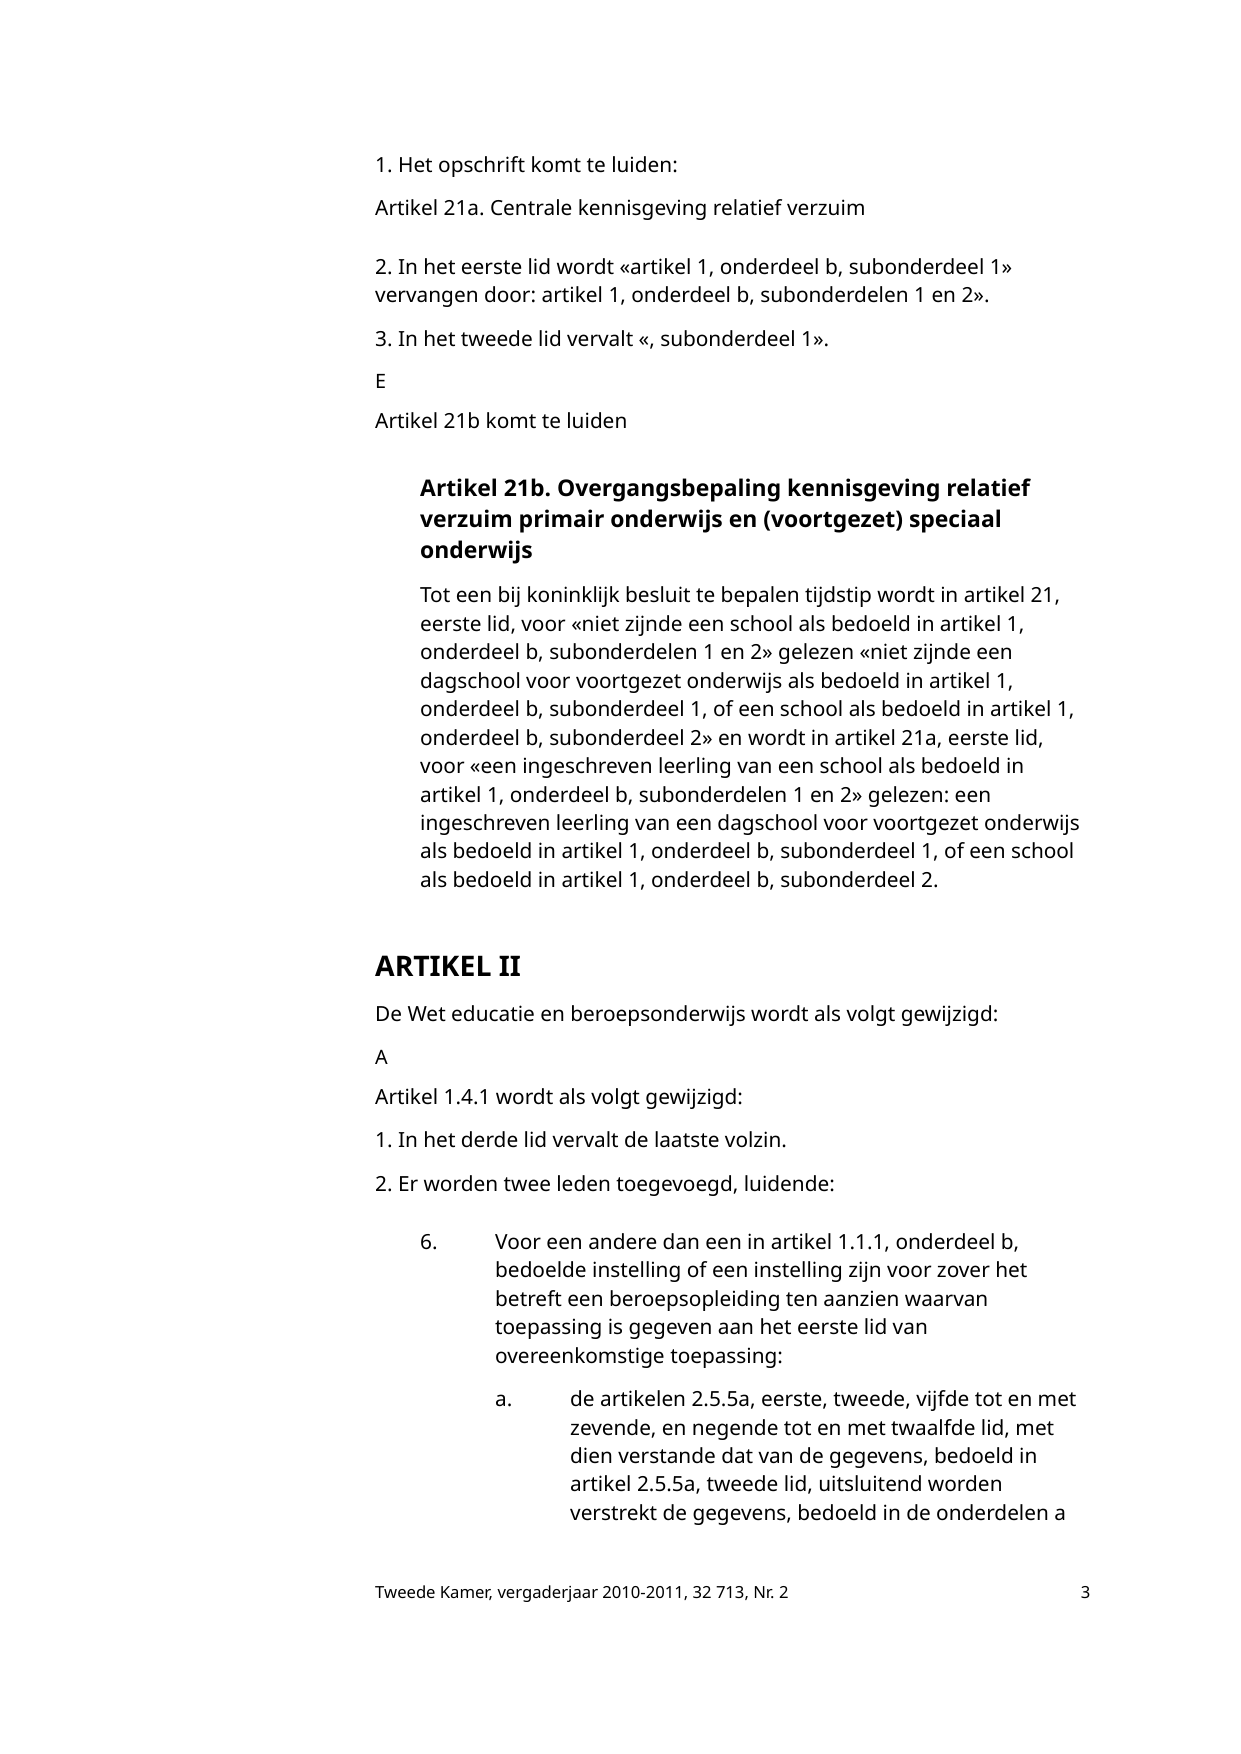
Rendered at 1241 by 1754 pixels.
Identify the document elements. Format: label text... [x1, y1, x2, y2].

text A [375, 1043, 1090, 1070]
text E [375, 367, 1090, 394]
subtitle ARTIKEL II [375, 946, 1090, 984]
subtitle Artikel 21b. Overgangsbepaling kennisgeving relatief verzuim primair onderwijs en (voortgezet) speciaal onderwijs [420, 472, 1090, 566]
text 3. In het tweede lid vervalt «, subonderdeel 1». [375, 324, 1090, 352]
text Tot een bij koninklijk besluit te bepalen tijdstip wordt in artikel 21, eerste lid, voor «niet zijnde een school als bedoeld in artikel 1, onderdeel b, subonderdelen 1 en 2» gelezen «niet zijnde een dagschool voor voortgezet onderwijs als bedoeld in artikel 1, onderdeel b, subonderdeel 1, of een school als bedoeld in artikel 1, onderdeel b, subonderdeel 2» en wordt in artikel 21a, eerste lid, voor «een ingeschreven leerling van een school als bedoeld in artikel 1, onderdeel b, subonderdelen 1 en 2» gelezen: een ingeschreven leerling van een dagschool voor voortgezet onderwijs als bedoeld in artikel 1, onderdeel b, subonderdeel 1, of een school als bedoeld in artikel 1, onderdeel b, subonderdeel 2. [420, 581, 1090, 893]
text Artikel 1.4.1 wordt als volgt gewijzigd: [375, 1082, 1090, 1110]
text 1. In het derde lid vervalt de laatste volzin. [375, 1125, 1090, 1154]
subtitle Artikel 21a. Centrale kennisgeving relatief verzuim [375, 193, 1090, 222]
text De Wet educatie en beroepsonderwijs wordt als volgt gewijzigd: [375, 999, 1090, 1028]
list Voor een andere dan een in artikel 1.1.1, onderdeel b, bedoelde instelling of een instelling zijn voor zover het betreft een beroepsopleiding ten aanzien waarvan toepassing is gegeven aan het eerste lid van overeenkomstige toepassing: [420, 1227, 1090, 1369]
text Artikel 21b komt te luiden [375, 406, 1090, 434]
text 2. In het eerste lid wordt «artikel 1, onderdeel b, subonderdeel 1» vervangen door: artikel 1, onderdeel b, subonderdelen 1 en 2». [375, 252, 1090, 309]
list de artikelen 2.5.5a, eerste, tweede, vijfde tot en met zevende, en negende tot en met twaalfde lid, met dien verstande dat van de gegevens, bedoeld in artikel 2.5.5a, tweede lid, uitsluitend worden verstrekt de gegevens, bedoeld in de onderdelen a [495, 1384, 1090, 1526]
text 2. Er worden twee leden toegevoegd, luidende: [375, 1169, 1090, 1197]
text 1. Het opschrift komt te luiden: [375, 150, 1090, 178]
